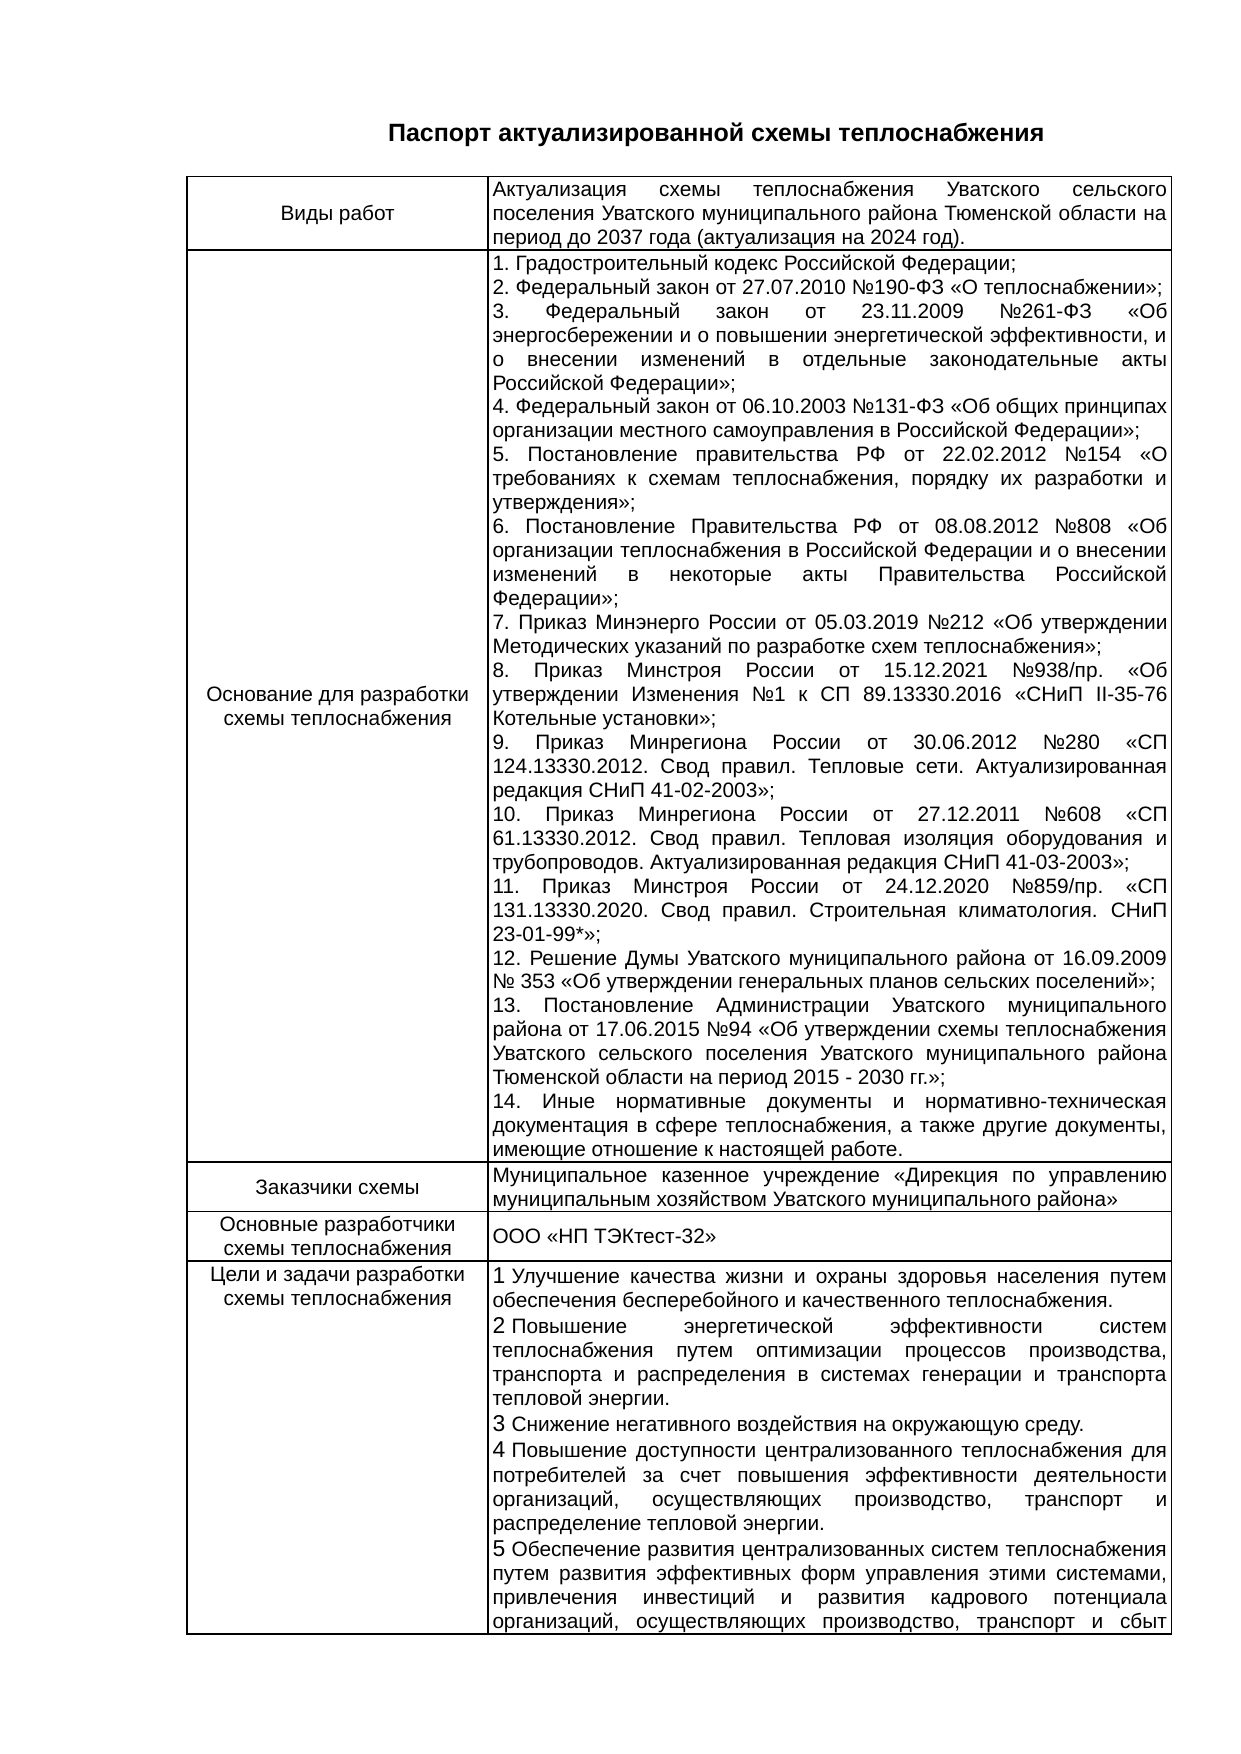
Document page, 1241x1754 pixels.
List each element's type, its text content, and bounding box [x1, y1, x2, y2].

table_cell 1. Градостроительный кодекс Российской Федерации; 2. Федеральный закон от 27.07.2010 №190-ФЗ «О теплоснабжении»; 3. Федеральный закон от 23.11.2009 №261-ФЗ «Об энергосбережении и о повышении энергетической эффективности, и о внесении изменений в отдельные законодательные акты Российской Федерации»; 4. Федеральный закон от 06.10.2003 №131-ФЗ «Об общих принципах организации местного самоуправления в Российской Федерации»; 5. Постановление правительства РФ от 22.02.2012 №154 «О требованиях к схемам теплоснабжения, порядку их разработки и утверждения»; 6. Постановление Правительства РФ от 08.08.2012 №808 «Об организации теплоснабжения в Российской Федерации и о внесении изменений в некоторые акты Правительства Российской Федерации»; 7. Приказ Минэнерго России от 05.03.2019 №212 «Об утверждении Методических указаний по разработке схем теплоснабжения»; 8. Приказ Минстроя России от 15.12.2021 №938/пр. «Об утверждении Изменения №1 к СП 89.13330.2016 «СНиП II-35-76 Котельные установки»; 9. Приказ Минрегиона России от 30.06.2012 №280 «СП 124.13330.2012. Свод правил. Тепловые сети. Актуализированная редакция СНиП 41-02-2003»; 10. Приказ Минрегиона России от 27.12.2011 №608 «СП 61.13330.2012. Свод правил. Тепловая изоляция оборудования и трубопроводов. Актуализированная редакция СНиП 41-03-2003»; 11. Приказ Минстроя России от 24.12.2020 №859/пр. «СП 131.13330.2020. Свод правил. Строительная климатология. СНиП 23-01-99*»; 12. Решение Думы Уватского муниципального района от 16.09.2009 № 353 «Об утверждении генеральных планов сельских поселений»; 13. Постановление Администрации Уватского муниципального района от 17.06.2015 №94 «Об утверждении схемы теплоснабжения Уватского сельского поселения Уватского муниципального района Тюменской области на период 2015 - 2030 гг.»; 14. Иные нормативные документы и нормативно-техническая документация в сфере теплоснабжения, а также другие документы, имеющие отношение к настоящей работе. [489, 251, 1171, 1161]
table_cell Основание для разработки схемы теплоснабжения [188, 251, 487, 1161]
table_cell Цели и задачи разработки схемы теплоснабжения [188, 1262, 487, 1633]
table_cell Муниципальное казенное учреждение «Дирекция по управлению муниципальным хозяйством Уватского муниципального района» [489, 1163, 1171, 1211]
table_header Виды работ [188, 177, 487, 249]
subtitle Паспорт актуализированной схемы теплоснабжения [177, 118, 1181, 147]
table_cell Заказчики схемы [188, 1163, 487, 1211]
table_cell Улучшение качества жизни и охраны здоровья населения путем обеспечения бесперебойного и качественного теплоснабжения. Повышение энергетической эффективности систем теплоснабжения путем оптимизации процессов производства, транспорта и распределения в системах генерации и транспорта тепловой энергии. Снижение негативного воздействия на окружающую среду. Повышение доступности централизованного теплоснабжения для потребителей за счет повышения эффективности деятельности организаций, осуществляющих производство, транспорт и распределение тепловой энергии. Обеспечение развития централизованных систем теплоснабжения путем развития эффективных форм управления этими системами, привлечения инвестиций и развития кадрового потенциала организаций, осуществляющих производство, транспорт и сбыт [489, 1262, 1171, 1633]
table_header Актуализация схемы теплоснабжения Уватского сельского поселения Уватского муниципального района Тюменской области на период до 2037 года (актуализация на 2024 год). [489, 177, 1171, 249]
table_cell ООО «НП ТЭКтест-32» [489, 1212, 1171, 1260]
